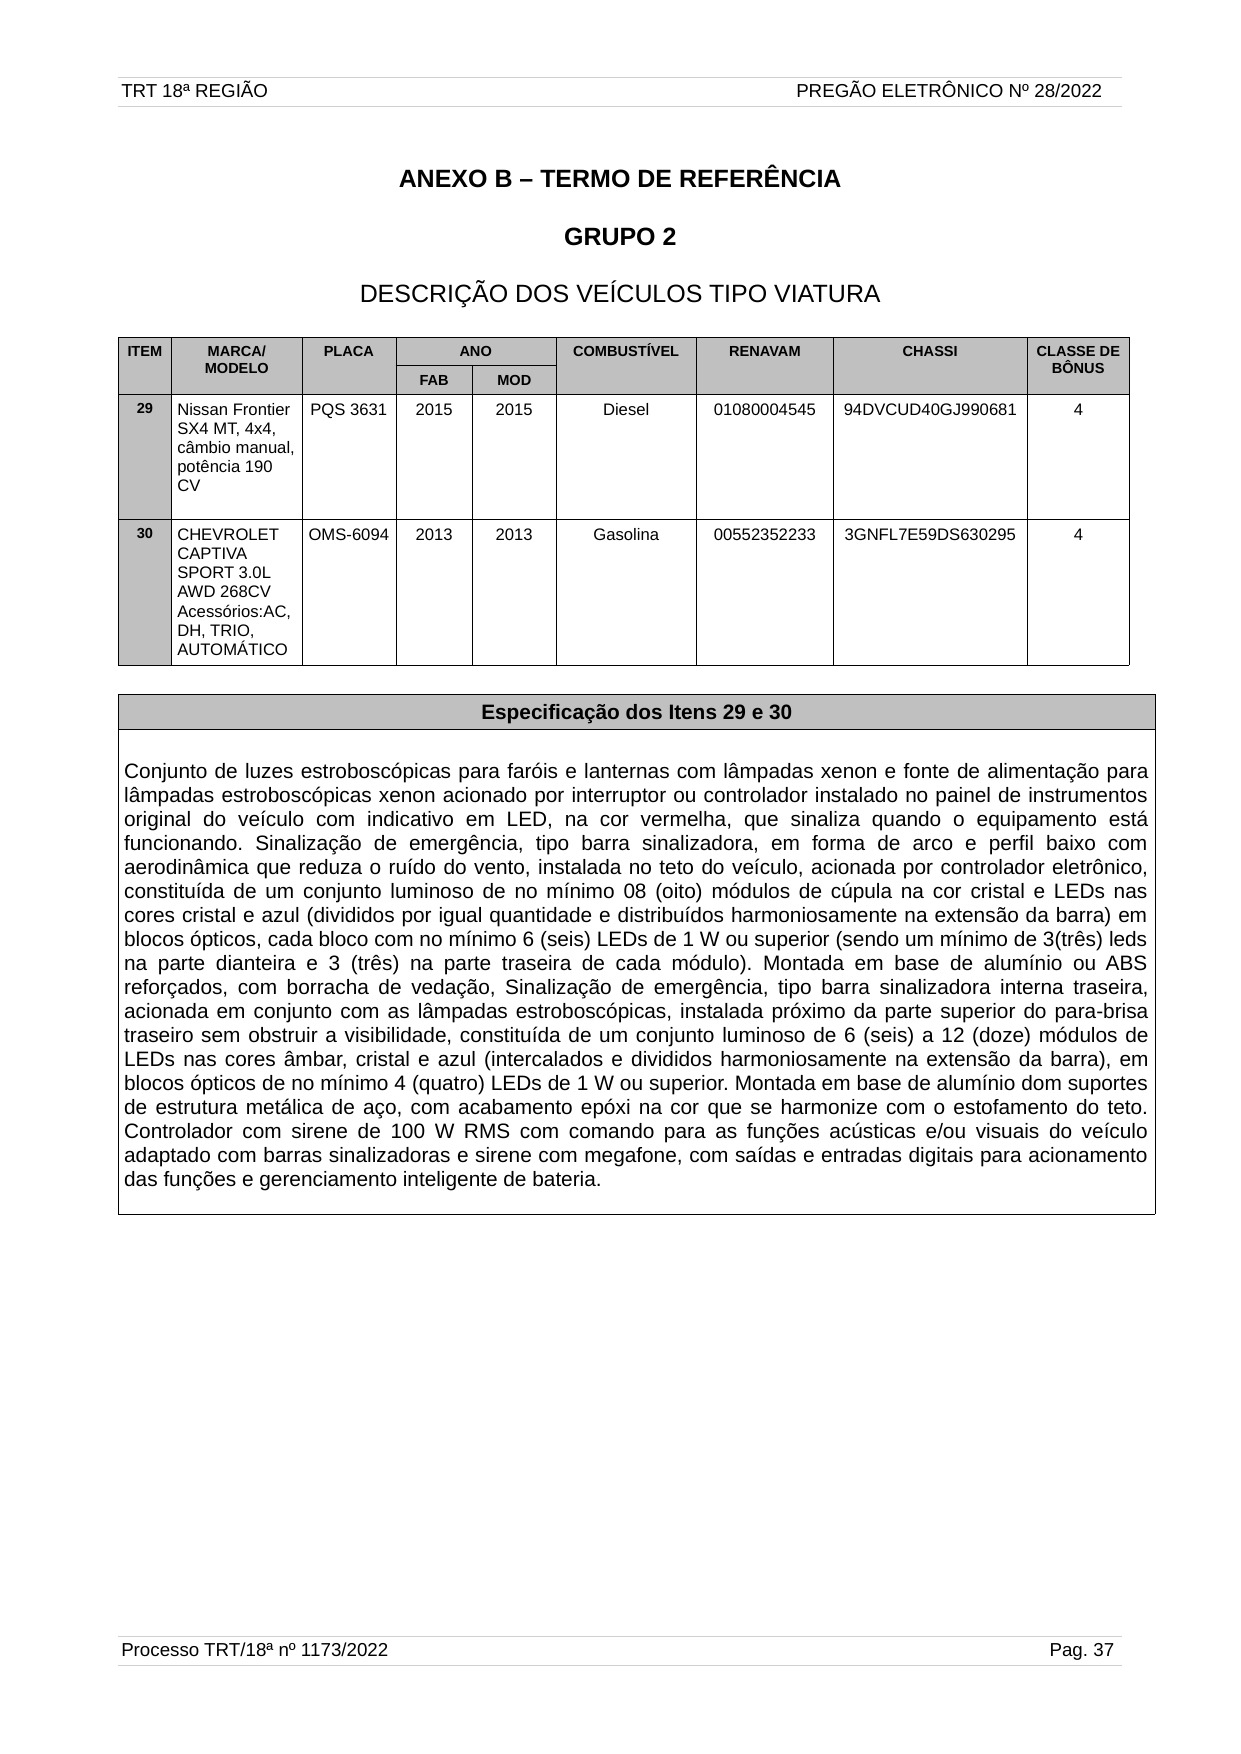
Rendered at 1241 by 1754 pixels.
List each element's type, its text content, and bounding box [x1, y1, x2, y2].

table_header CLASSE DE BÔNUS [1028, 338, 1129, 394]
table_header CHASSI [834, 338, 1027, 394]
table_header MARCA/MODELO [172, 338, 302, 394]
table_cell 2015 [397, 395, 472, 519]
table_cell 4 [1028, 395, 1129, 519]
table_cell 01080004545 [697, 395, 833, 519]
table_cell FAB [397, 366, 472, 394]
table_header ITEM [119, 338, 171, 394]
table_header PLACA [303, 338, 396, 394]
table_cell PQS 3631 [303, 395, 396, 519]
table_header COMBUSTÍVEL [557, 338, 696, 394]
text DESCRIÇÃO DOS VEÍCULOS TIPO VIATURA [118, 279, 1122, 308]
table_cell 94DVCUD40GJ990681 [834, 395, 1027, 519]
table_cell 30 [119, 520, 171, 665]
table_cell Nissan Frontier SX4 MT, 4x4, câmbio manual, potência 190 CV [172, 395, 302, 519]
table_cell Diesel [557, 395, 696, 519]
table_cell 29 [119, 395, 171, 519]
table_header ANO [397, 338, 556, 365]
text ANEXO B – TERMO DE REFERÊNCIA [118, 164, 1122, 193]
table_cell 4 [1028, 520, 1129, 665]
table_cell OMS-6094 [303, 520, 396, 665]
table_cell 2015 [473, 395, 556, 519]
table_cell 3GNFL7E59DS630295 [834, 520, 1027, 665]
table_header RENAVAM [697, 338, 833, 394]
table_cell 2013 [473, 520, 556, 665]
table_cell 2013 [397, 520, 472, 665]
table_cell 00552352233 [697, 520, 833, 665]
table_cell Gasolina [557, 520, 696, 665]
table_header Especificação dos Itens 29 e 30 [119, 695, 1155, 729]
table_cell CHEVROLET CAPTIVA SPORT 3.0L AWD 268CV Acessórios:AC, DH, TRIO, AUTOMÁTICO [172, 520, 302, 665]
table_cell Conjunto de luzes estroboscópicas para faróis e lanternas com lâmpadas xenon e fonte de alimentação para lâmpadas estroboscópicas xenon acionado por interruptor ou controlador instalado no painel de instrumentos original do veículo com indicativo em LED, na cor vermelha, que sinaliza quando o equipamento está funcionando. Sinalização de emergência, tipo barra sinalizadora, em forma de arco e perfil baixo com aerodinâmica que reduza o ruído do vento, instalada no teto do veículo, acionada por controlador eletrônico, constituída de um conjunto luminoso de no mínimo 08 (oito) módulos de cúpula na cor cristal e LEDs nas cores cristal e azul (divididos por igual quantidade e distribuídos harmoniosamente na extensão da barra) em blocos ópticos, cada bloco com no mínimo 6 (seis) LEDs de 1 W ou superior (sendo um mínimo de 3(três) leds na parte dianteira e 3 (três) na parte traseira de cada módulo). Montada em base de alumínio ou ABS reforçados, com borracha de vedação, Sinalização de emergência, tipo barra sinalizadora interna traseira, acionada em conjunto com as lâmpadas estroboscópicas, instalada próximo da parte superior do para-brisa traseiro sem obstruir a visibilidade, constituída de um conjunto luminoso de 6 (seis) a 12 (doze) módulos de LEDs nas cores âmbar, cristal e azul (intercalados e divididos harmoniosamente na extensão da barra), em blocos ópticos de no mínimo 4 (quatro) LEDs de 1 W ou superior. Montada em base de alumínio dom suportes de estrutura metálica de aço, com acabamento epóxi na cor que se harmonize com o estofamento do teto. Controlador com sirene de 100 W RMS com comando para as funções acústicas e/ou visuais do veículo adaptado com barras sinalizadoras e sirene com megafone, com saídas e entradas digitais para acionamento das funções e gerenciamento inteligente de bateria. [119, 730, 1155, 1214]
text GRUPO 2 [118, 222, 1122, 251]
table_cell MOD [473, 366, 556, 394]
